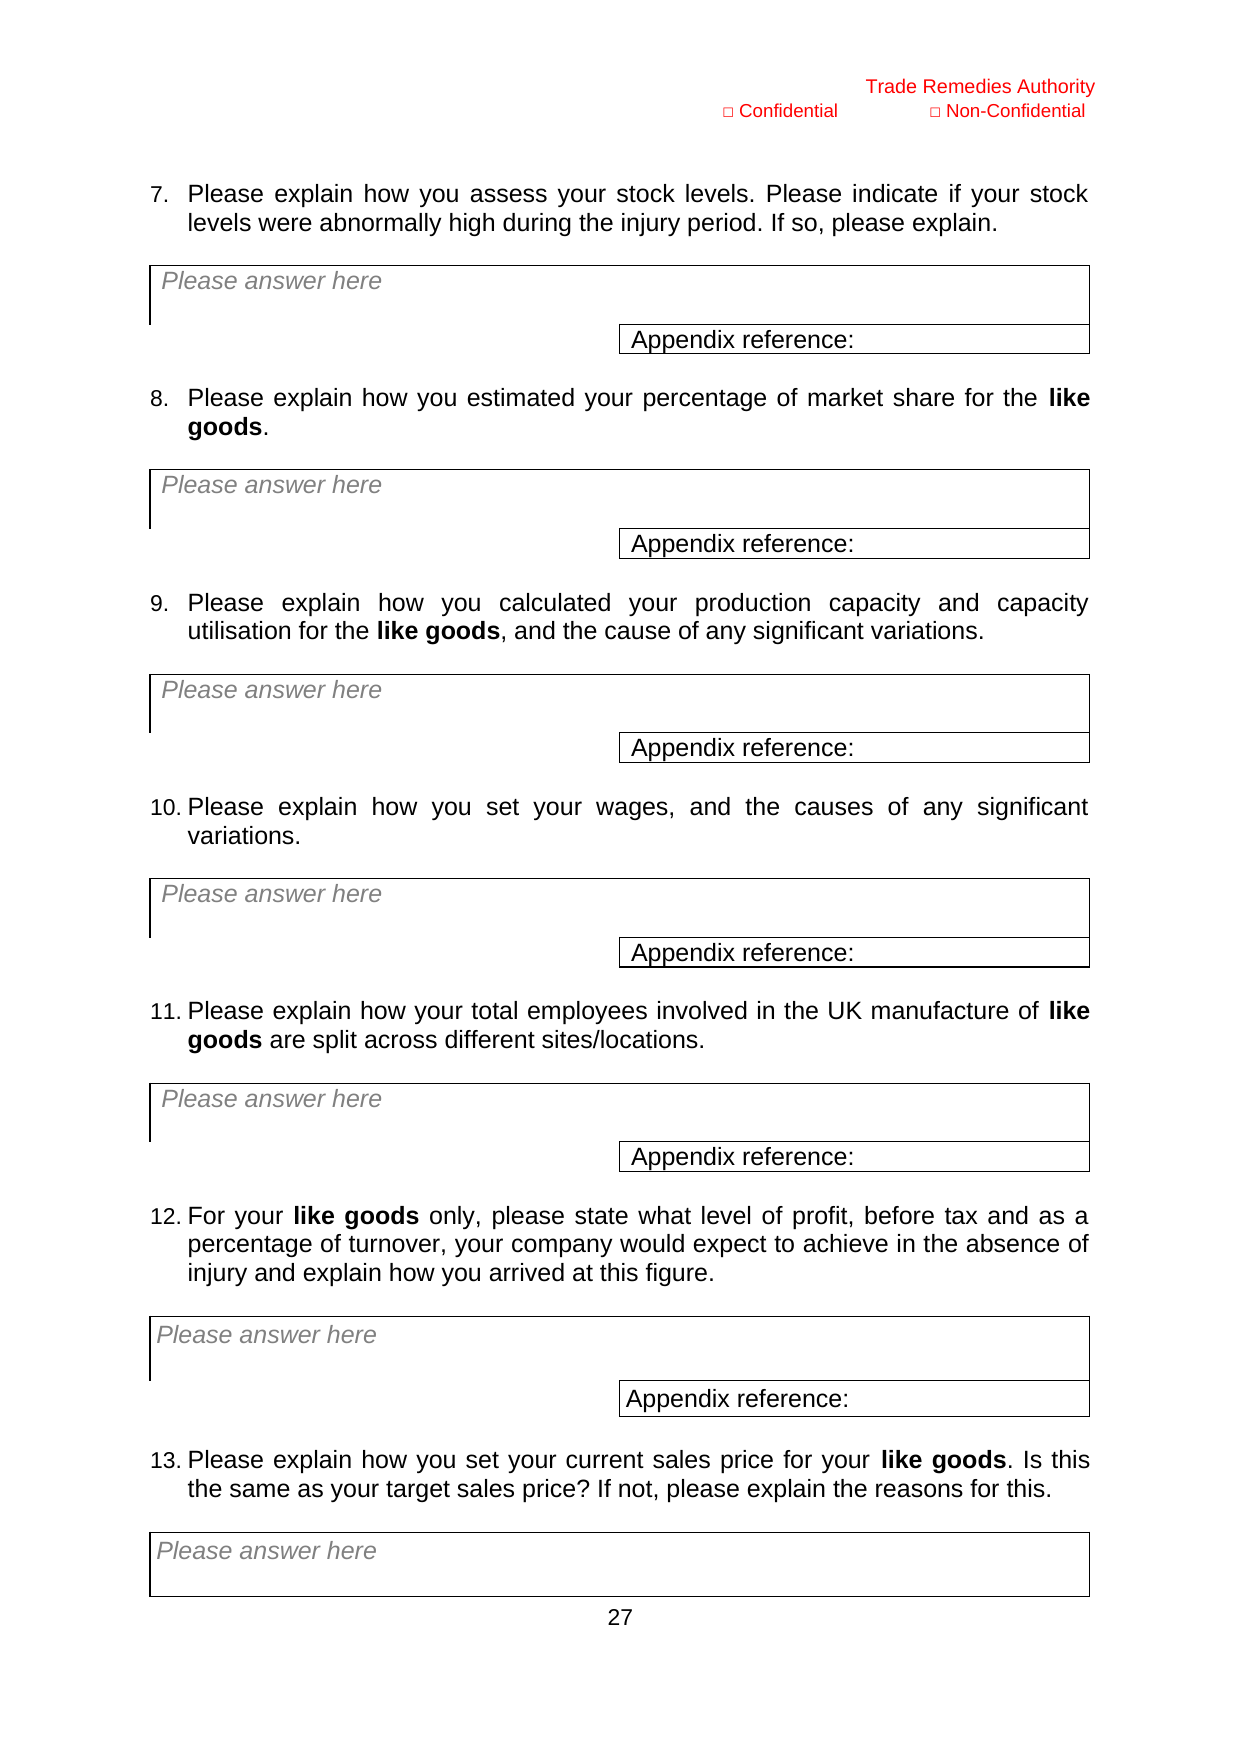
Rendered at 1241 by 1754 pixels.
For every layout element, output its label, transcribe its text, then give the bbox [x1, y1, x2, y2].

table_cell Appendix reference: [620, 325, 1089, 353]
list Please explain how you set your current sales price for your like goods. Is this the same as your target sales price? If not, please explain the reasons for this. [150, 1445, 1090, 1503]
list Please explain how you calculated your production capacity and capacity utilisation for the like goods, and the cause of any significant variations. [150, 587, 1090, 645]
table_cell [150, 1381, 619, 1416]
table_header Please answer here [151, 266, 1089, 323]
table_cell [150, 529, 619, 558]
table_cell Appendix reference: [620, 1381, 1089, 1416]
table_header Please answer here [151, 470, 1089, 528]
list Please explain how you estimated your percentage of market share for the like goods. [150, 383, 1090, 441]
table_cell [150, 325, 619, 353]
table_header Please answer here [151, 879, 1089, 937]
table_cell Appendix reference: [620, 938, 1089, 966]
list Please explain how you set your wages, and the causes of any significant variations. [150, 792, 1090, 849]
list Please explain how you assess your stock levels. Please indicate if your stock levels were abnormally high during the injury period. If so, please explain. [150, 179, 1090, 236]
table_header Please answer here [151, 1317, 1089, 1380]
table_header Please answer here [151, 675, 1089, 732]
table_cell Appendix reference: [620, 733, 1089, 762]
table_cell [150, 1142, 619, 1171]
table_header Please answer here [151, 1084, 1089, 1141]
table_header Please answer here [151, 1533, 1089, 1596]
table_cell [150, 938, 619, 966]
table_cell [150, 733, 619, 762]
table_cell Appendix reference: [620, 1142, 1089, 1171]
list Please explain how your total employees involved in the UK manufacture of like goods are split across different sites/locations. [150, 996, 1090, 1054]
list For your like goods only, please state what level of profit, before tax and as a percentage of turnover, your company would expect to achieve in the absence of injury and explain how you arrived at this figure. [150, 1201, 1090, 1287]
table_cell Appendix reference: [620, 529, 1089, 558]
